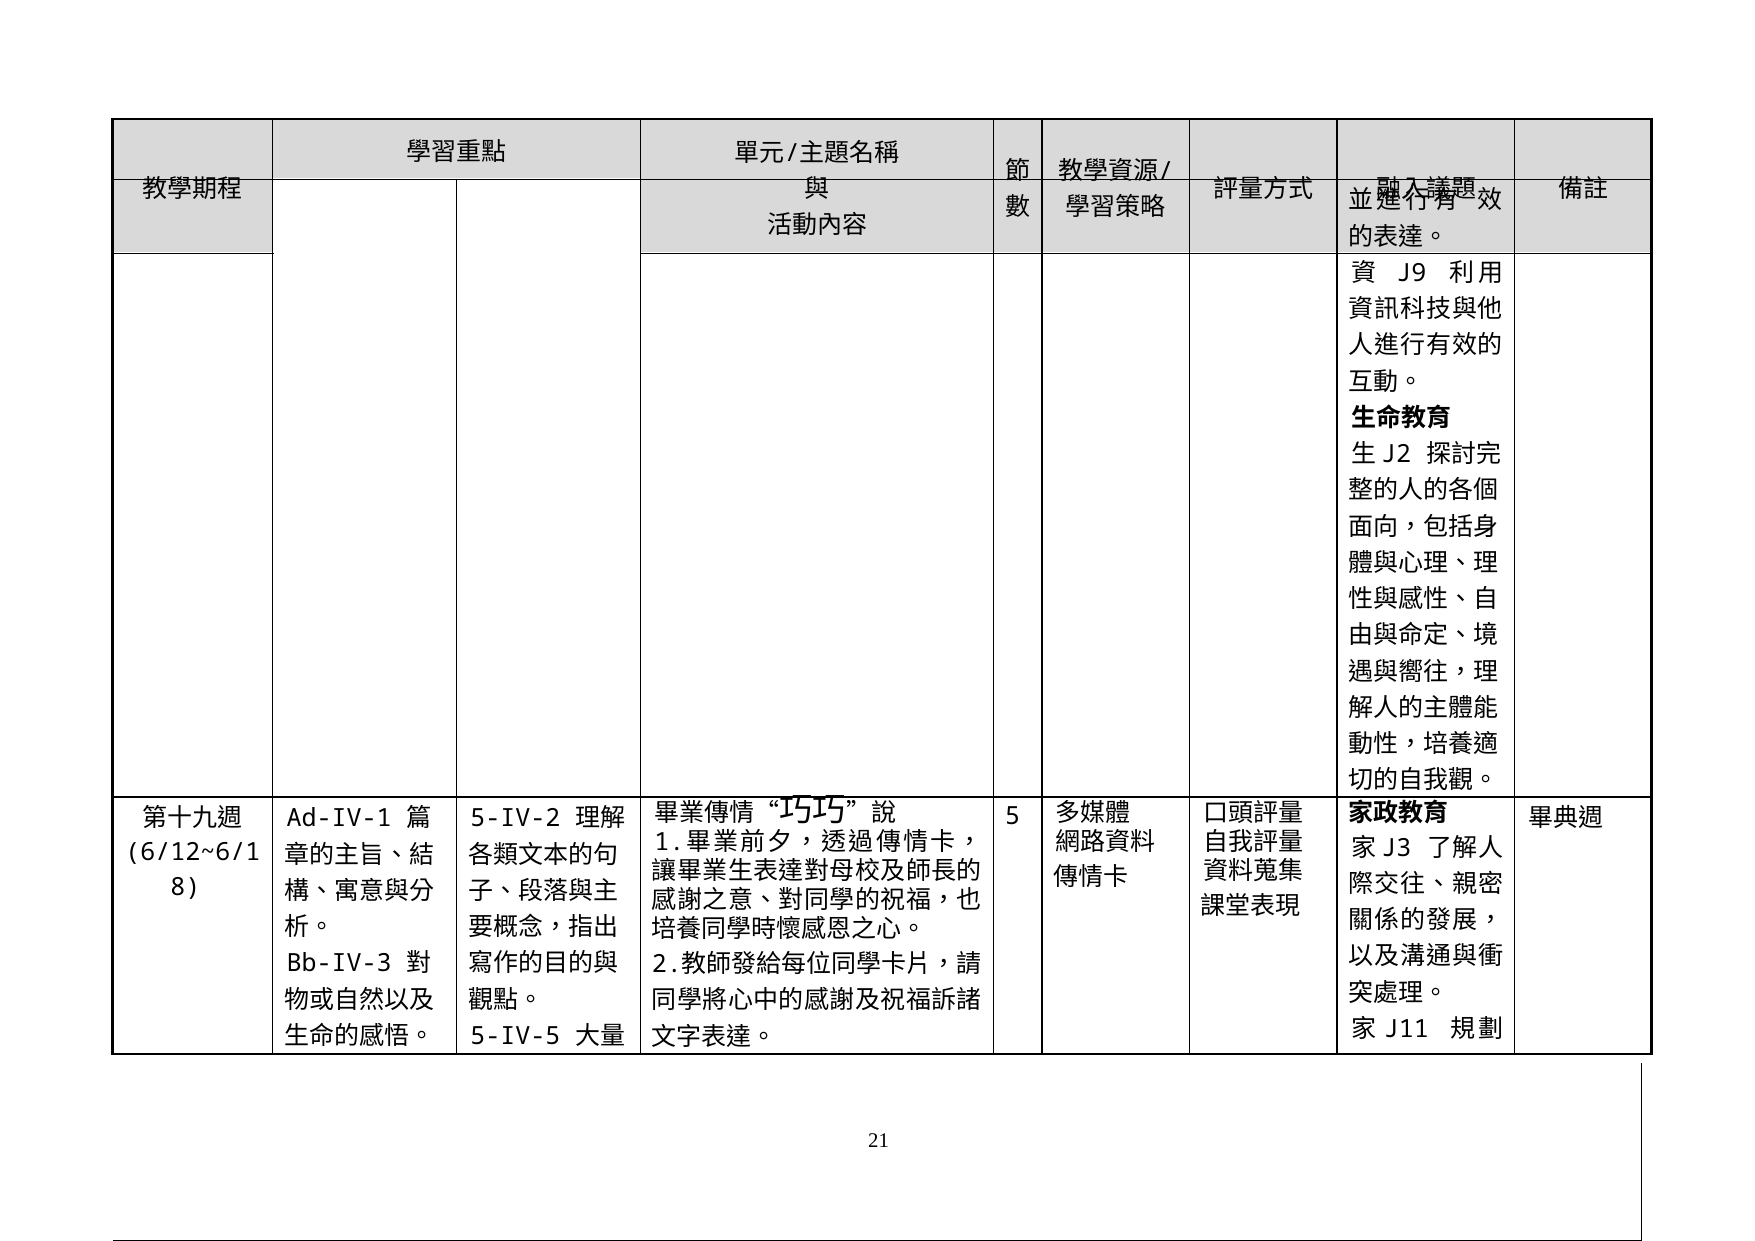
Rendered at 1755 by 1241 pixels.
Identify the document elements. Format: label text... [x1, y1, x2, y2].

table_cell 家政教育 家J3 了解人際交往、親密關係的發展，以及溝通與衝突處理。 家J11 規劃與執行家庭的各種活動(休閒、節慶等)。 性別平等教育 性J7 解析各種媒體所傳遞的性別迷思、偏見與歧視。 性J11 去除性別刻板與性別偏見的情感表達與溝通，具備與他人平等互動的能力。 生涯規劃教育 涯J4 了解自己的人格特質與價值觀。 涯J14 培養並涵化道德倫理意義於日常生活。 涯J7 學習蒐集與分析工作/教育環境的資料。 [1338, 798, 1514, 1052]
table_cell 「疫」起畢業吧!--線上畢業典禮活動設計 1.播放幾屆畢業典禮的畫面， 讓學生比較不同的主題標語及情境佈置，有何不同的感受？ 2.如果再回到2021年的疫情時代，畢業生沒辦法回到學校一起說再見，你心目中的線上畢業典禮是何模樣? 3.為了好好說再見，請同學運用線上Jamboard白板，設計獨一無二的線上畢典，讓同學們再次相聚，收藏回憶。 [641, 180, 993, 253]
table_cell [273, 180, 456, 796]
table_cell 1.多媒體 2.學習單 3.Google Jamboard線上白板 [1043, 254, 1189, 796]
table_cell 畢典週 [1515, 798, 1650, 1052]
table_header 學習重點 [273, 120, 640, 178]
table_cell 口頭評量 自我評量 資料蒐集 課堂表現 [1190, 798, 1336, 1052]
table_cell 閱讀素養 閱J1 發展多元文本的閱讀策略。 閱J3 理解學科知識內的重要詞彙的意涵，並懂得如何運用該詞彙與他人進行溝通。 閱J5 活用文本，認識並運用滿足基本生活需求所使用之文本。 閱J6 懂得在不同學習及生活情境中使用文本之規則。 閱J10 主動尋求多元的詮釋，並試著表達自己的想法。 資訊教育 資 J5 熟悉資訊科技共創工具的使用方法。 資 J6 選用適當的資訊科技與他人合作完成作品。 資 J7 應用資訊科技與他人合作進行數位創作。 資 J8 選用適當的資訊科技組織思維，並進行有 效的表達。 資 J9 利用資訊科技與他人進行有效的互動。 生命教育 生J2 探討完整的人的各個面向，包括身體與心理、理性與感性、自由與命定、境遇與嚮往，理解人的主體能動性，培養適切的自我觀。 [1338, 254, 1514, 796]
table_header [1338, 120, 1514, 179]
table_header 單元/主題名稱 與 活動內容 [641, 120, 993, 179]
table_cell [457, 180, 640, 796]
table_cell 1.影片欣賞 2.分組討論 [1190, 180, 1336, 253]
table_header 節數 [994, 120, 1041, 179]
table_header [114, 120, 272, 179]
table_cell 1.影片欣賞 2.分組討論 [1190, 254, 1336, 796]
table_cell 5 [994, 180, 1041, 253]
table_header [1190, 120, 1336, 179]
table_cell Ad-IV-1 篇章的主旨、結構、寓意與分析。 Bb-IV-3 對物或自然以及生命的感悟。 [273, 798, 456, 1052]
table_cell 畢典週 [1515, 180, 1650, 253]
table_cell 1.多媒體 2.學習單 3.Google Jamboard線上白板 [1043, 180, 1189, 253]
table_cell 5 [994, 798, 1041, 1052]
table_cell 第十八週(6/5~6/11) [114, 180, 272, 253]
table_cell 第十八週(6/5~6/11) [114, 254, 272, 796]
table_cell 畢典週 [1515, 254, 1650, 796]
table_header [1515, 120, 1650, 179]
table_cell 5-IV-2 理解各類文本的句子、段落與主要概念，指出寫作的目的與觀點。 5-IV-5 大量 [457, 798, 640, 1052]
table_cell 「疫」起畢業吧!--線上畢業典禮活動設計 1.播放幾屆畢業典禮的畫面， 讓學生比較不同的主題標語及情境佈置，有何不同的感受？ 2.如果再回到2021年的疫情時代，畢業生沒辦法回到學校一起說再見，你心目中的線上畢業典禮是何模樣? 3.為了好好說再見，請同學運用線上Jamboard白板，設計獨一無二的線上畢典，讓同學們再次相聚，收藏回憶。 [641, 254, 993, 796]
table_cell 閱讀素養 閱J1 發展多元文本的閱讀策略。 閱J3 理解學科知識內的重要詞彙的意涵，並懂得如何運用該詞彙與他人進行溝通。 閱J5 活用文本，認識並運用滿足基本生活需求所使用之文本。 閱J6 懂得在不同學習及生活情境中使用文本之規則。 閱J10 主動尋求多元的詮釋，並試著表達自己的想法。 資訊教育 資 J5 熟悉資訊科技共創工具的使用方法。 資 J6 選用適當的資訊科技與他人合作完成作品。 資 J7 應用資訊科技與他人合作進行數位創作。 資 J8 選用適當的資訊科技組織思維，並進行有 效的表達。 資 J9 利用資訊科技與他人進行有效的互動。 生命教育 生J2 探討完整的人的各個面向，包括身體與心理、理性與感性、自由與命定、境遇與嚮往，理解人的主體能動性，培養適切的自我觀。 [1338, 180, 1514, 253]
table_cell 多媒體 網路資料 傳情卡 [1043, 798, 1189, 1052]
table_cell 5 [994, 254, 1041, 796]
table_cell 畢業傳情“巧巧”說 1.畢業前夕，透過傳情卡，讓畢業生表達對母校及師長的感謝之意、對同學的祝福，也培養同學時懷感恩之心。 2.教師發給每位同學卡片，請同學將心中的感謝及祝福訴諸文字表達。 [641, 798, 993, 1052]
table_header 教學資源/學習策略 [1043, 120, 1189, 179]
table_cell 第十九週(6/12~6/18) [114, 798, 272, 1052]
